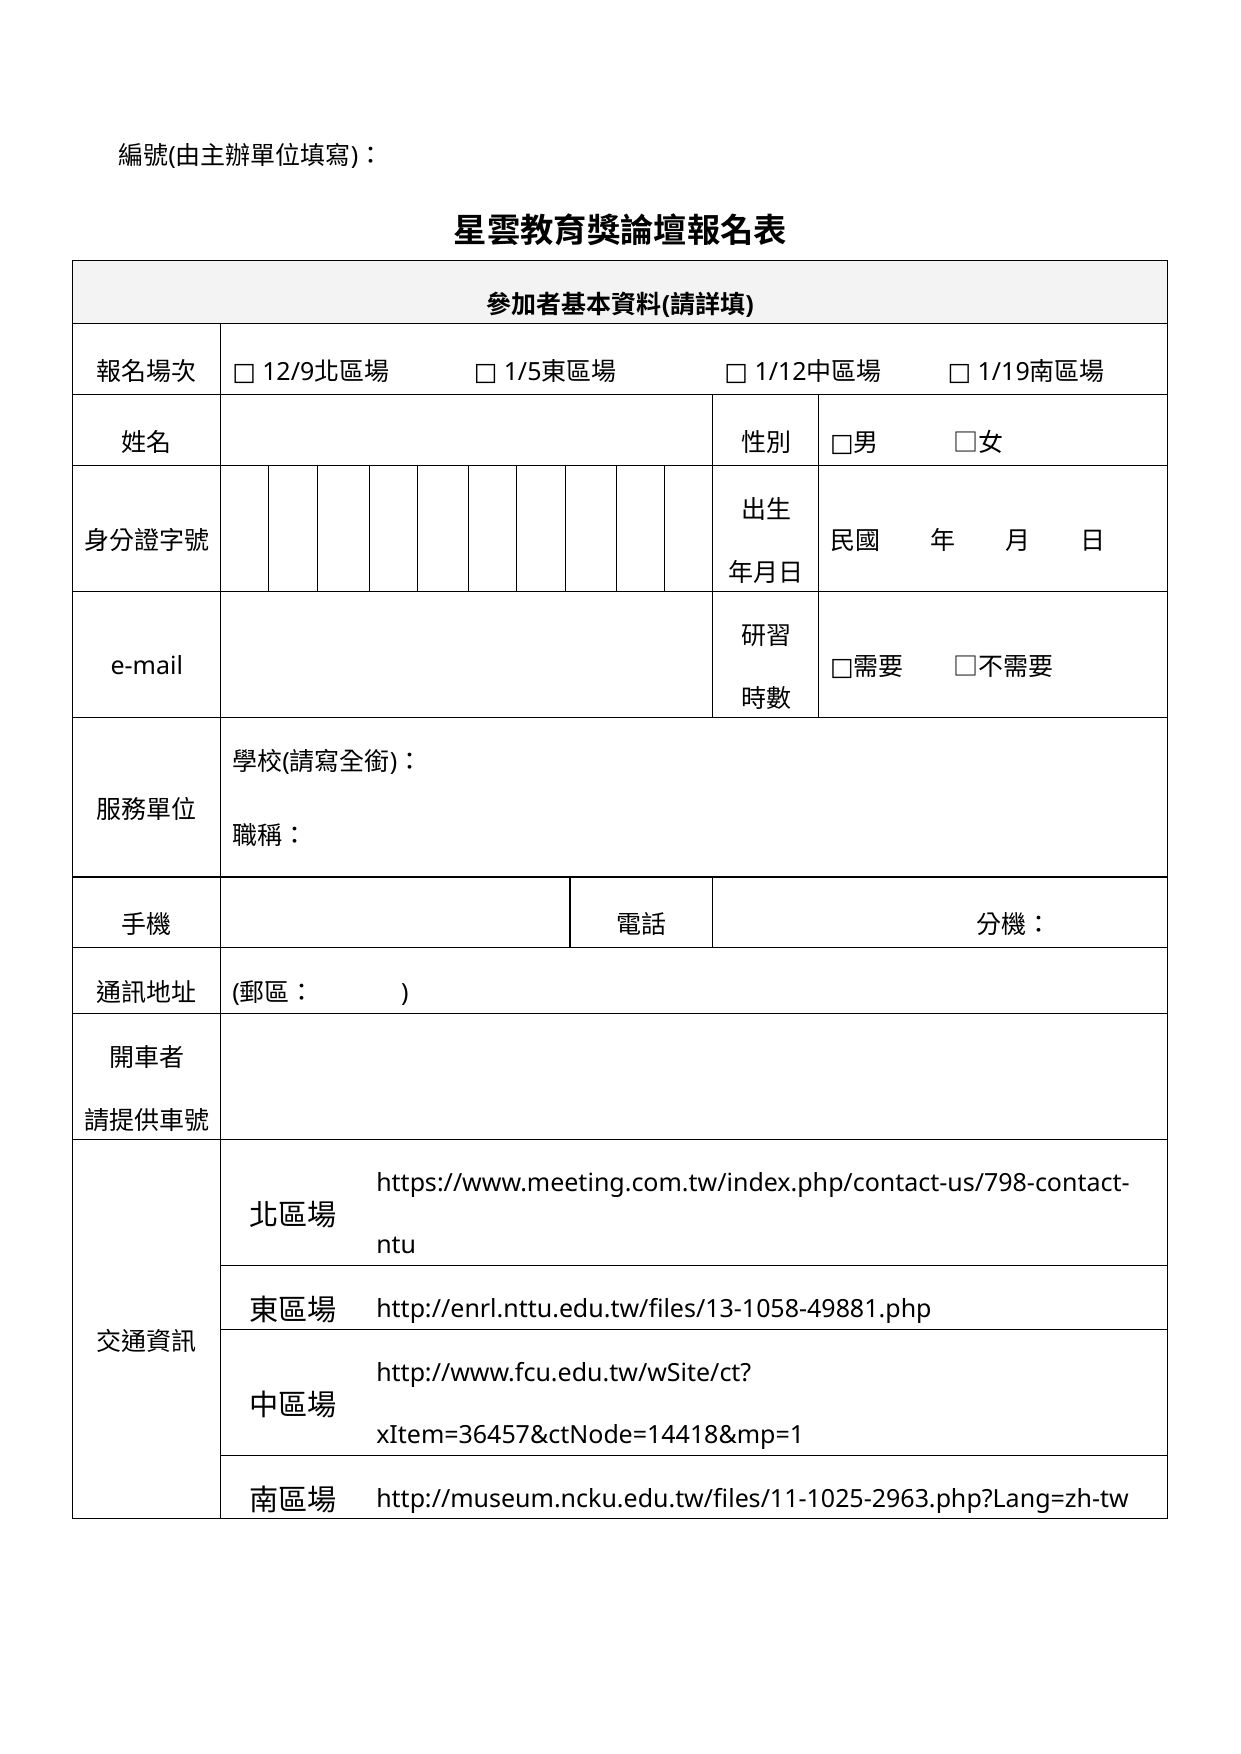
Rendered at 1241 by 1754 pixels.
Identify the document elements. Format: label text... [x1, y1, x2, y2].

table_cell 性別 [713, 395, 818, 465]
table_cell [418, 466, 468, 591]
table_cell [221, 1014, 1167, 1139]
table_cell 東區場 [221, 1266, 365, 1329]
table_cell □ 1/12中區場 [713, 324, 936, 394]
table_cell □需要 □不需要 [819, 592, 1167, 717]
table_cell [221, 395, 712, 465]
table_cell [370, 466, 417, 591]
text 星雲教育獎論壇報名表 [118, 186, 1122, 248]
table_cell 交通資訊 [73, 1140, 220, 1518]
table_cell □ 1/5東區場 [462, 324, 713, 394]
table_cell □ 1/19南區場 [936, 324, 1167, 394]
table_cell 研習 時數 [713, 592, 818, 717]
table_cell e-mail [73, 592, 220, 717]
table_cell [517, 466, 565, 591]
table_cell [221, 466, 268, 591]
table_cell [221, 878, 569, 947]
table_cell https://www.meeting.com.tw/index.php/contact-us/798-contact-ntu [365, 1140, 1167, 1265]
table_cell http://enrl.nttu.edu.tw/files/13-1058-49881.php [365, 1266, 1167, 1329]
table_cell 出生 年月日 [713, 466, 818, 591]
table_cell 中區場 [221, 1330, 365, 1455]
table_cell 民國 年 月 日 [819, 466, 1167, 591]
table_cell http://museum.ncku.edu.tw/files/11-1025-2963.php?Lang=zh-tw [365, 1456, 1167, 1518]
table_cell □男 □女 [819, 395, 1167, 465]
table_cell 手機 [73, 878, 220, 947]
table_cell 服務單位 [73, 718, 220, 876]
table_cell 學校(請寫全銜)： 職稱： 任教科系： [221, 718, 1167, 876]
table_cell [566, 466, 616, 591]
table_cell 北區場 [221, 1140, 365, 1265]
table_cell □ 12/9北區場 [221, 324, 462, 394]
table_cell http://www.fcu.edu.tw/wSite/ct?xItem=36457&ctNode=14418&mp=1 [365, 1330, 1167, 1455]
table_cell [713, 878, 965, 947]
table_cell 通訊地址 [73, 948, 220, 1013]
table_cell 報名場次 [73, 324, 220, 394]
table_cell 南區場 [221, 1456, 365, 1518]
table_cell [318, 466, 369, 591]
table_cell [269, 466, 317, 591]
table_cell [665, 466, 712, 591]
table_header 參加者基本資料(請詳填) [73, 261, 1167, 323]
table_cell 開車者 請提供車號 [73, 1014, 220, 1139]
table_cell 身分證字號 [73, 466, 220, 591]
text 編號(由主辦單位填寫)： [118, 112, 1122, 175]
table_cell [469, 466, 516, 591]
table_cell 電話 [571, 878, 712, 947]
table_cell [221, 592, 712, 717]
table_cell 姓名 [73, 395, 220, 465]
table_cell (郵區： ) [221, 948, 1167, 1013]
table_cell 分機： [965, 878, 1167, 947]
table_cell [617, 466, 664, 591]
